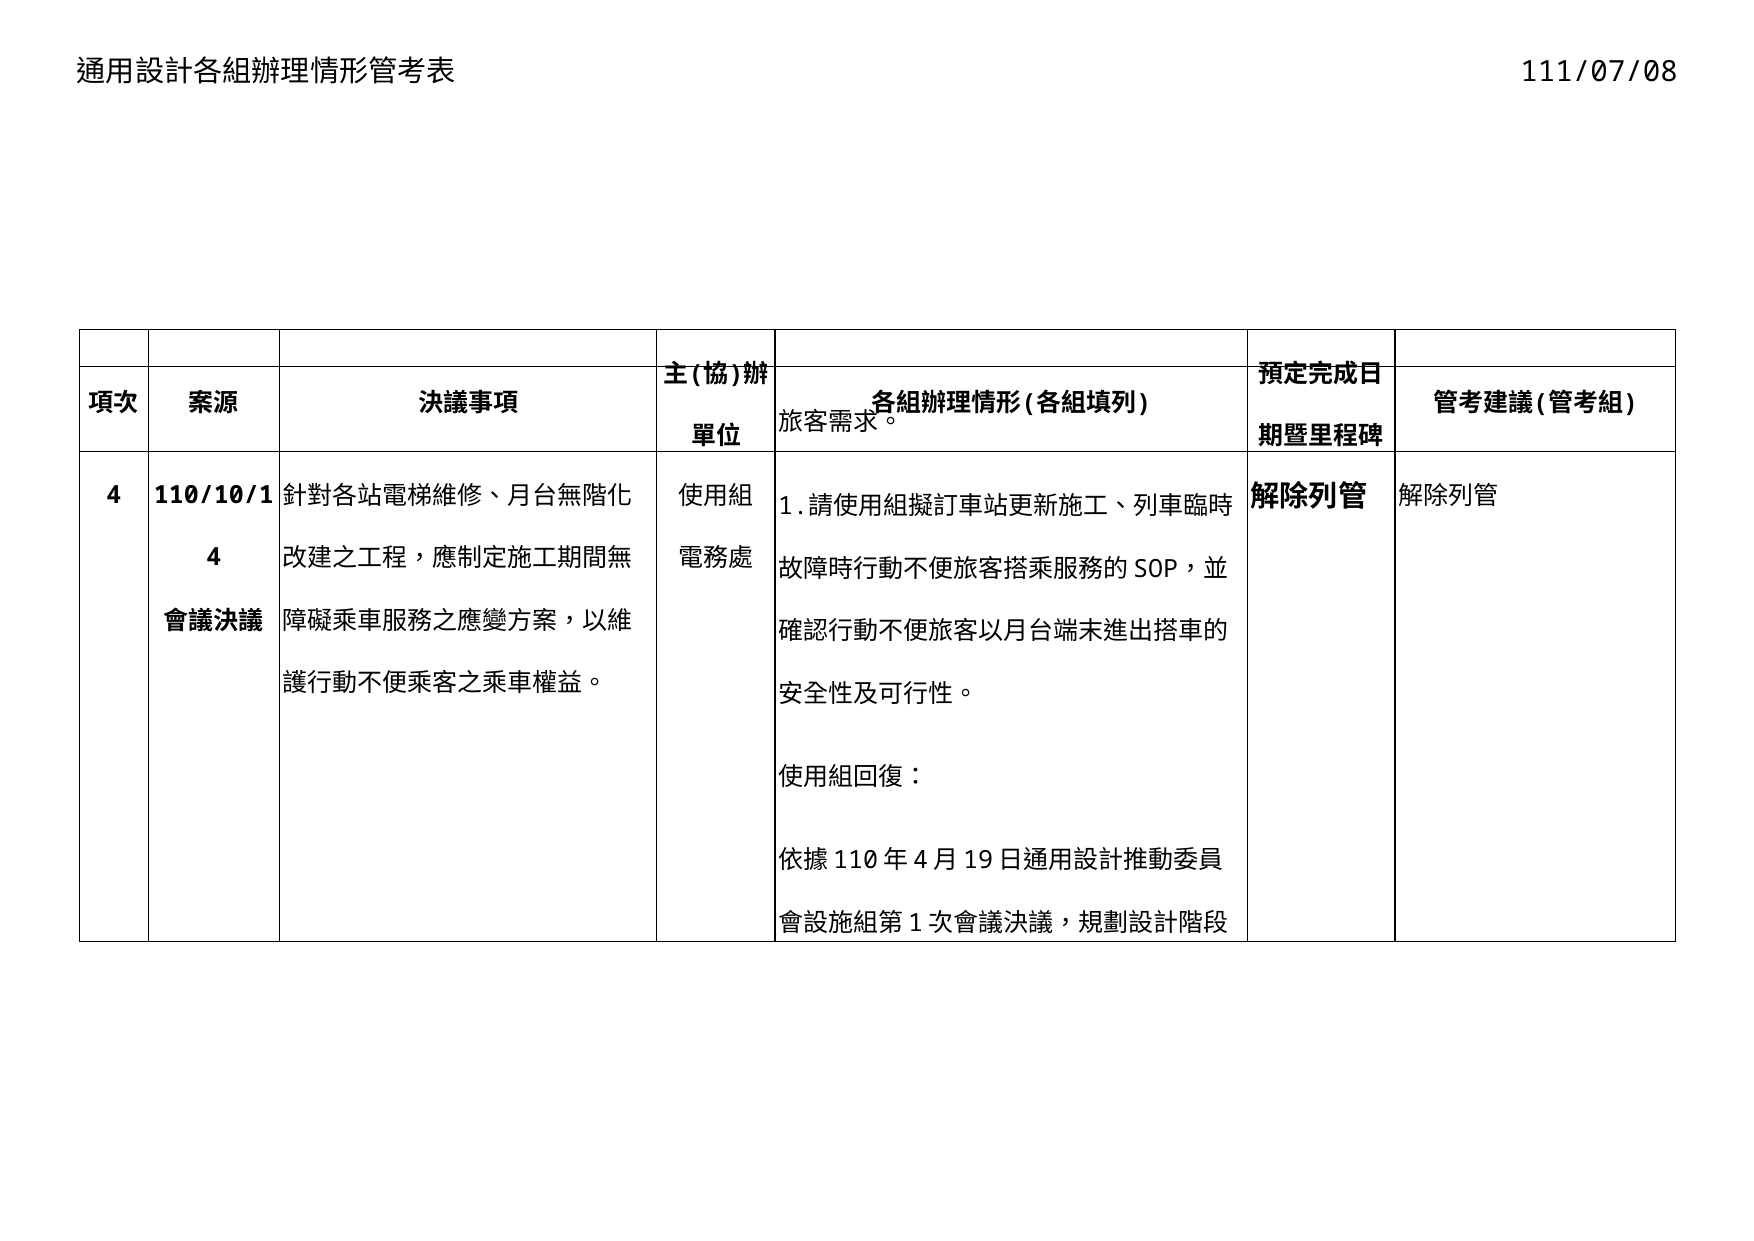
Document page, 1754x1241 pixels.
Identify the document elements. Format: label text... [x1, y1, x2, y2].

table_cell 車輛組 [657, 367, 774, 451]
table_header [657, 330, 774, 366]
table_cell 107/7/25 會議決議 [149, 367, 279, 451]
table_cell 4 [80, 452, 148, 941]
table_header [1396, 330, 1675, 366]
table_header [80, 330, 148, 366]
table_header [1248, 330, 1394, 366]
table_cell 600型與700型列車無障礙廁所馬桶旁靠近洗面盆之固定式扶手，導致輪椅使用者難以靠近使用一案，請機務處研議方案改善。 [280, 367, 656, 451]
table_cell 繼續列管 [1396, 367, 1675, 451]
table_cell 解除列管 [1248, 452, 1394, 941]
table_cell 解除列管 [1396, 452, 1675, 941]
table_cell 110/10/14 會議決議 [149, 452, 279, 941]
table_cell 車輛組 [715, 367, 723, 382]
table_cell 針對各站電梯維修、月台無階化改建之工程，應制定施工期間無障礙乘車服務之應變方案，以維護行動不便乘客之乘車權益。 [280, 452, 656, 941]
table_cell 3 [80, 367, 148, 451]
table_header [149, 330, 279, 366]
table_cell 預計完成日期請車輛組更新 [1248, 367, 1394, 451]
table_cell 1.請使用組擬訂車站更新施工、列車臨時故障時行動不便旅客搭乘服務的SOP，並確認行動不便旅客以月台端末進出搭車的安全性及可行性。 使用組回復： 依據110年4月19日通用設計推動委員會設施組第1次會議決議，規劃設計階段將施工期間的交通維持計劃納入規劃，並於工程發包時編列相關無障礙替代方案工項及費用，目前如遇有類似狀況，各車站即視站場環境、旅運人數、現場需求等狀況，以加派人員引導、協助、或以無障礙計程車為替代服務。另行動不便旅客以月台端末進出搭車，為安全考量，不建議採用。 2.請電務處盤點電梯設備故障率較高的車站進行改善。 電務處回復： 預計更新已逾齡且故障率較高之電梯為 111年度:和平站3部 112年度:大林站5部 113年度:斗六站4部及橋頭站2部 [776, 452, 1247, 941]
table_cell 使用組 電務處 [657, 452, 774, 941]
table_header [280, 330, 656, 366]
table_cell (配合圖片說明)新式車型如800型、900型係採用掀起式可動扶手，惟600型、700型是舊款車型並受限於無障礙廁所空間較窄，係採用固定式扶手設計，需與委員確認問題釐清後，調整改善以滿足旅客需求。 [776, 367, 1247, 451]
table_header [776, 330, 1247, 366]
